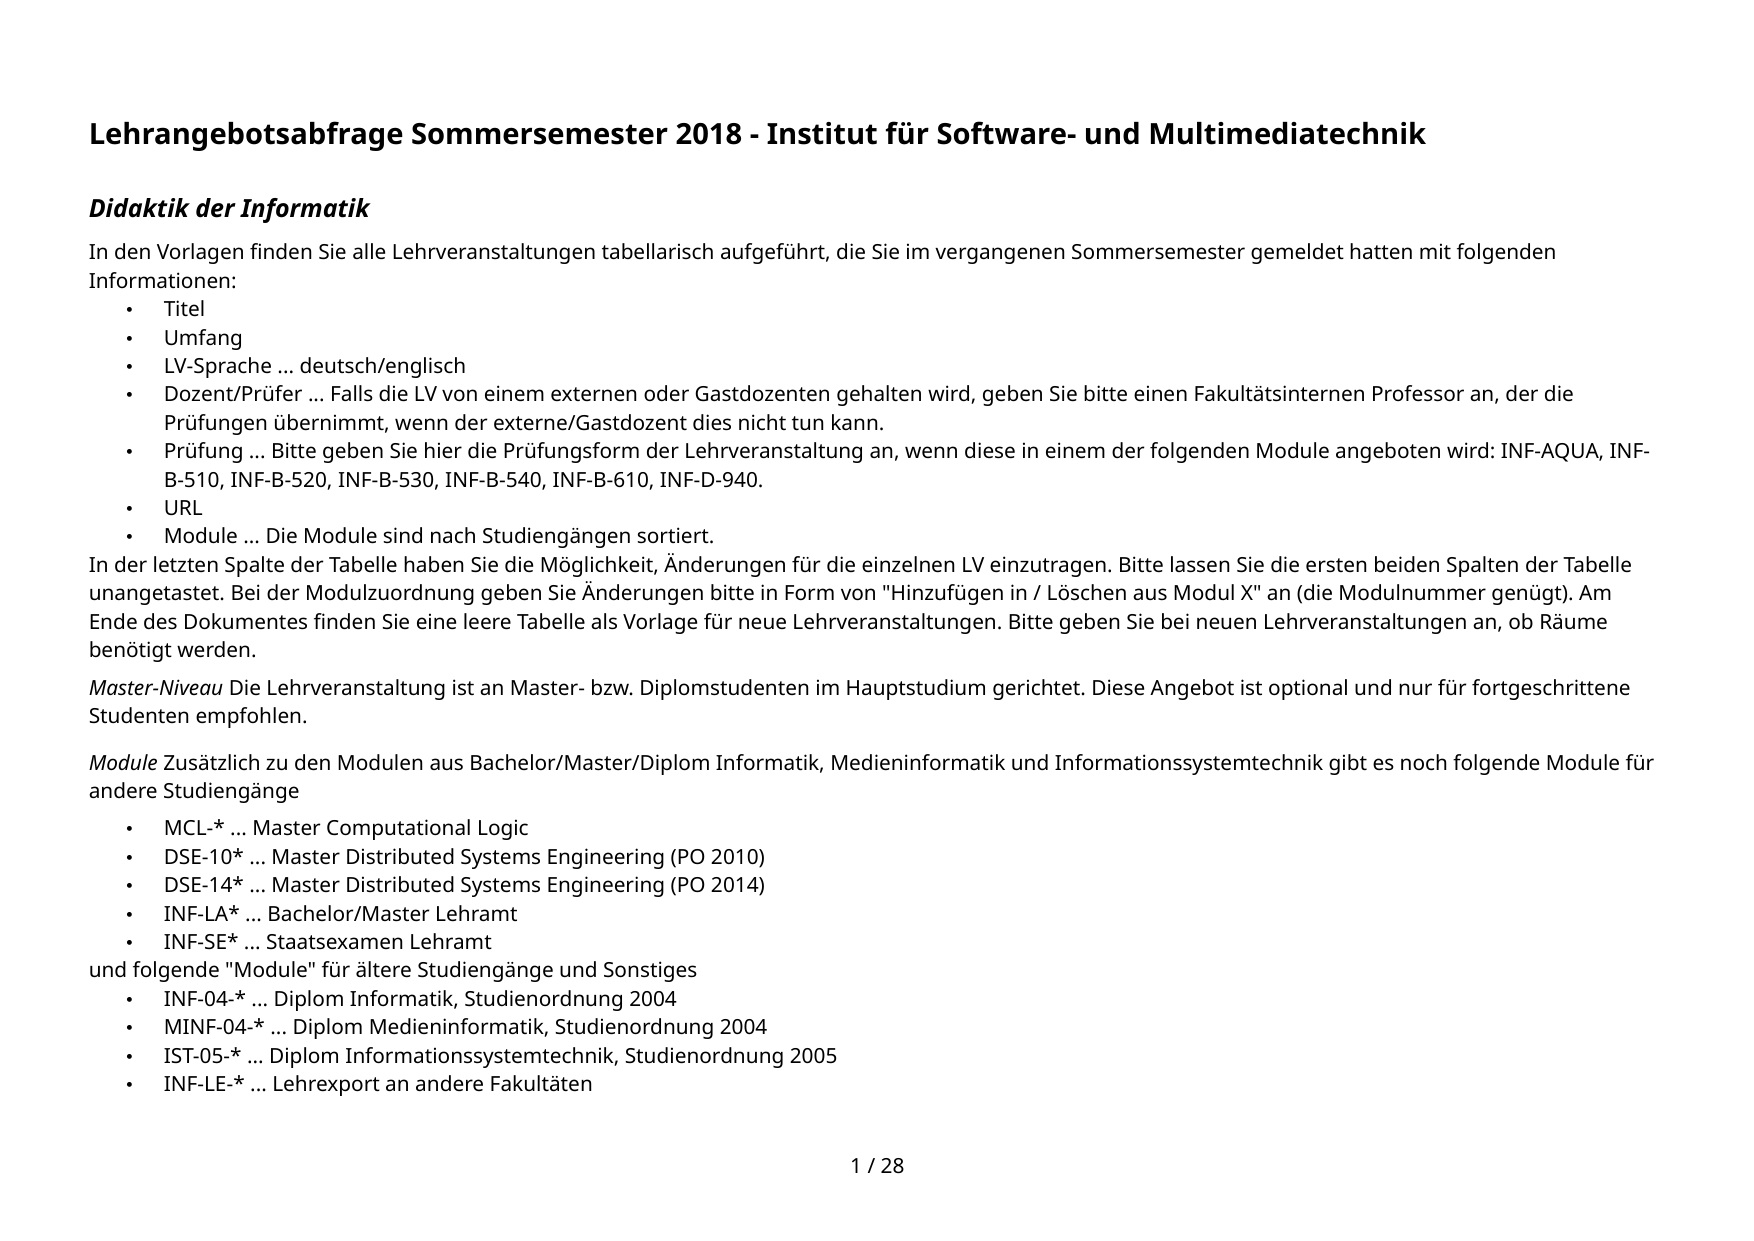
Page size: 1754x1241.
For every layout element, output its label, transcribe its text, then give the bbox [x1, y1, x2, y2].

list URL [126, 493, 1665, 522]
list INF-SE* ... Staatsexamen Lehramt [126, 927, 1665, 956]
list Umfang [126, 323, 1665, 351]
list Prüfung ... Bitte geben Sie hier die Prüfungsform der Lehrveranstaltung an, wenn diese in einem der folgenden Module angeboten wird: INF-AQUA, INF-B-510, INF-B-520, INF-B-530, INF-B-540, INF-B-610, INF-D-940. [126, 436, 1665, 493]
text In der letzten Spalte der Tabelle haben Sie die Möglichkeit, Änderungen für die einzelnen LV einzutragen. Bitte lassen Sie die ersten beiden Spalten der Tabelle unangetastet. Bei der Modulzuordnung geben Sie Änderungen bitte in Form von "Hinzufügen in / Löschen aus Modul X" an (die Modulnummer genügt). Am Ende des Dokumentes finden Sie eine leere Tabelle als Vorlage für neue Lehrveranstaltungen. Bitte geben Sie bei neuen Lehrveranstaltungen an, ob Räume benötigt werden. [88, 550, 1665, 664]
text Module Zusätzlich zu den Modulen aus Bachelor/Master/Diplom Informatik, Medieninformatik und Informationssystemtechnik gibt es noch folgende Module für andere Studiengänge [88, 748, 1665, 804]
text und folgende "Module" für ältere Studiengänge und Sonstiges [88, 956, 1665, 984]
list Module ... Die Module sind nach Studiengängen sortiert. [126, 522, 1665, 550]
list DSE-14* ... Master Distributed Systems Engineering (PO 2014) [126, 870, 1665, 899]
list INF-LA* ... Bachelor/Master Lehramt [126, 899, 1665, 927]
text Master-Niveau Die Lehrveranstaltung ist an Master- bzw. Diplomstudenten im Hauptstudium gerichtet. Diese Angebot ist optional und nur für fortgeschrittene Studenten empfohlen. [88, 673, 1665, 730]
list LV-Sprache ... deutsch/englisch [126, 351, 1665, 379]
list Titel [126, 294, 1665, 323]
subtitle Didaktik der Informatik [88, 191, 1665, 225]
text In den Vorlagen finden Sie alle Lehrveranstaltungen tabellarisch aufgeführt, die Sie im vergangenen Sommersemester gemeldet hatten mit folgenden Informationen: [88, 237, 1665, 294]
list INF-04-* ... Diplom Informatik, Studienordnung 2004 [126, 984, 1665, 1012]
list DSE-10* ... Master Distributed Systems Engineering (PO 2010) [126, 842, 1665, 870]
subtitle Lehrangebotsabfrage Sommersemester 2018 - Institut für Software- und Multimediatechnik [88, 113, 1665, 153]
list MINF-04-* ... Diplom Medieninformatik, Studienordnung 2004 [126, 1012, 1665, 1041]
list IST-05-* ... Diplom Informationssystemtechnik, Studienordnung 2005 [126, 1041, 1665, 1069]
list Dozent/Prüfer ... Falls die LV von einem externen oder Gastdozenten gehalten wird, geben Sie bitte einen Fakultätsinternen Professor an, der die Prüfungen übernimmt, wenn der externe/Gastdozent dies nicht tun kann. [126, 379, 1665, 436]
list INF-LE-* ... Lehrexport an andere Fakultäten [126, 1069, 1665, 1098]
list MCL-* ... Master Computational Logic [126, 813, 1665, 842]
